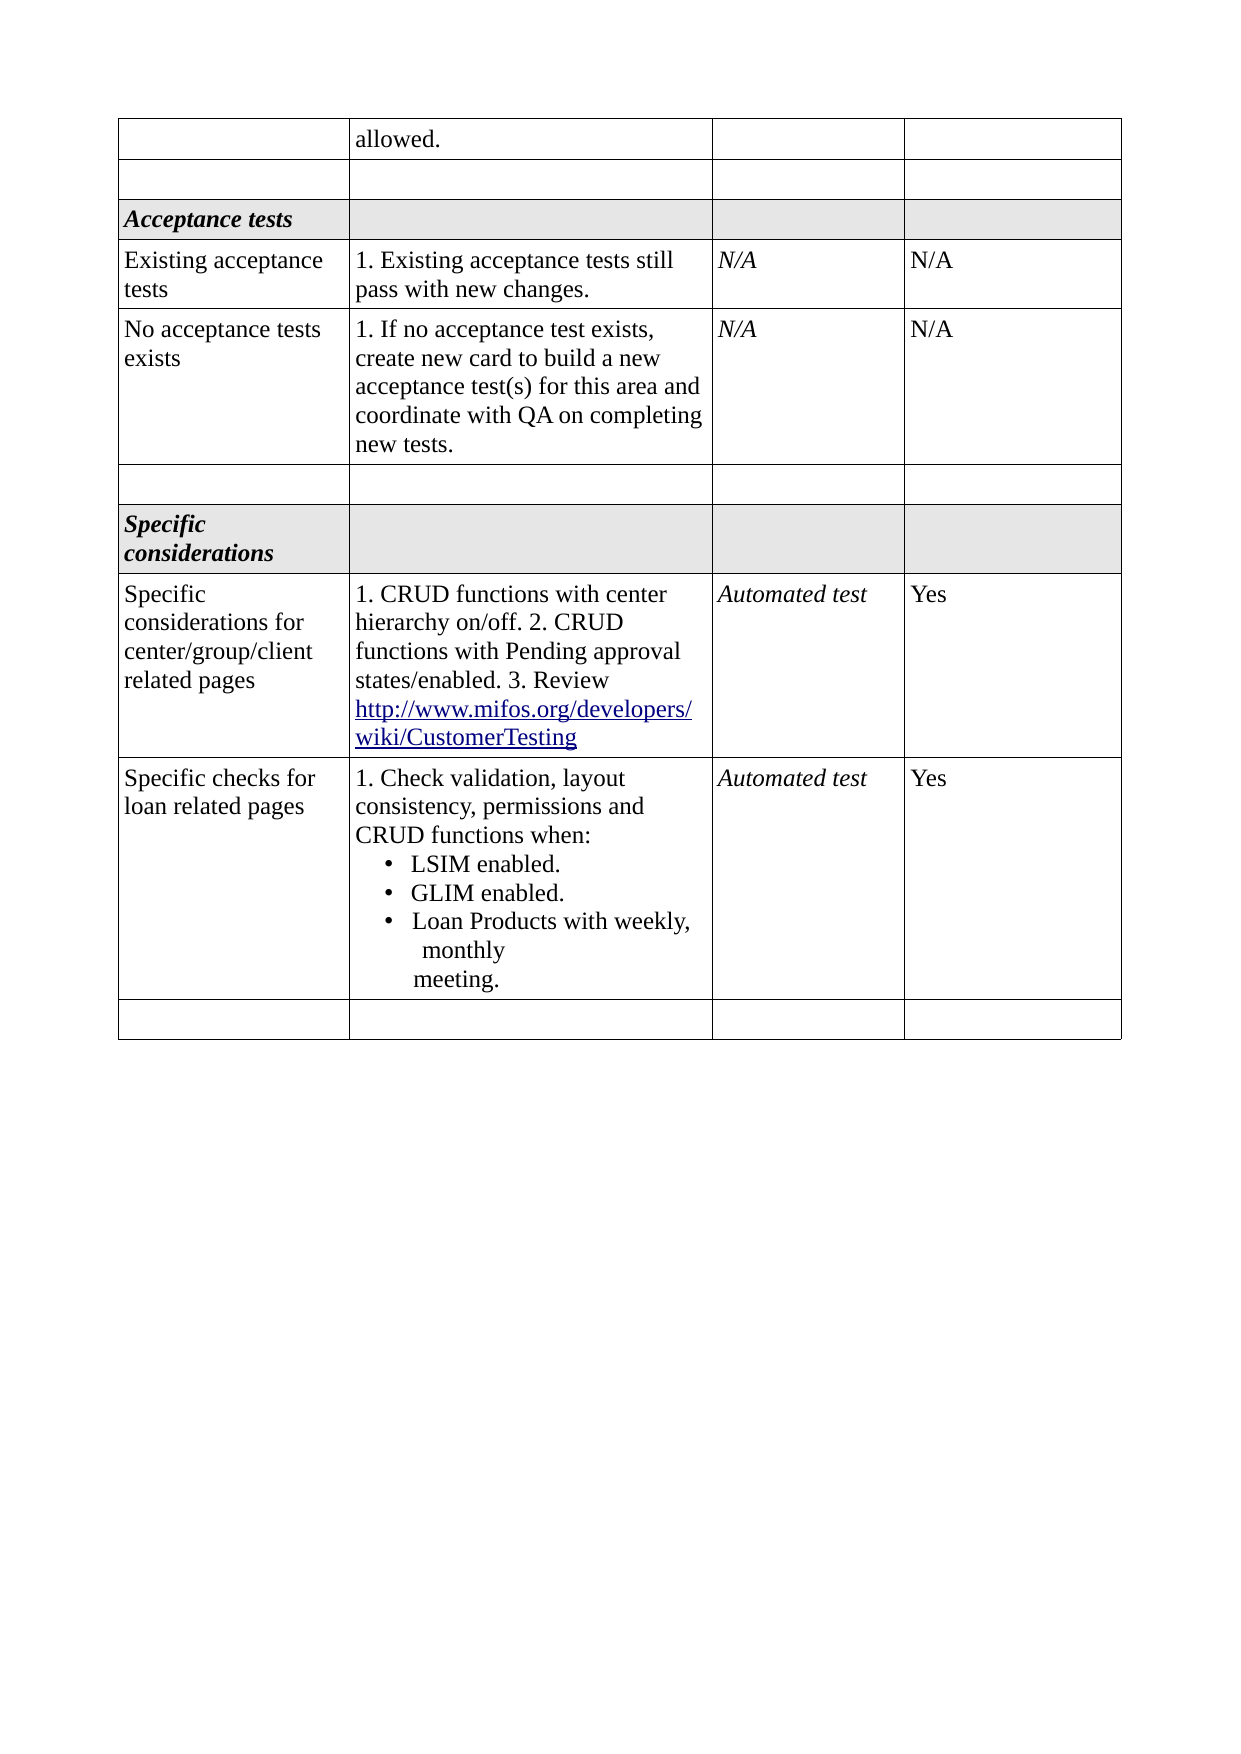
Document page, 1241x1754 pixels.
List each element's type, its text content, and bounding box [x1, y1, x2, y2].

table_cell [119, 465, 349, 504]
table_cell 1. CRUD functions with center hierarchy on/off. 2. CRUD functions with Pending approval states/enabled. 3. Review http://www.mifos.org/developers/wiki/CustomerTesting [350, 574, 712, 757]
table_cell 1. Existing acceptance tests still pass with new changes. [350, 240, 712, 308]
table_cell [713, 200, 904, 239]
table_cell [119, 160, 349, 199]
table_cell [350, 160, 712, 199]
table_cell Acceptance tests [119, 200, 349, 239]
table_cell [713, 119, 904, 158]
table_cell 1. Check validation, layout consistency, permissions and CRUD functions when: LSIM enabled. GLIM enabled. Loan Products with weekly, monthly meeting. [350, 758, 712, 998]
table_cell [713, 505, 904, 573]
table_cell [713, 160, 904, 199]
table_cell [119, 119, 349, 158]
table_cell Specific checks for loan related pages [119, 758, 349, 998]
table_cell Specific considerations for center/group/client related pages [119, 574, 349, 757]
table_cell [350, 1000, 712, 1039]
table_cell [905, 1000, 1121, 1039]
table_cell Automated test [713, 574, 904, 757]
table_cell N/A [905, 240, 1121, 308]
table_cell [350, 465, 712, 504]
table_cell No acceptance tests exists [119, 309, 349, 463]
table_cell 1. If no acceptance test exists, create new card to build a new acceptance test(s) for this area and coordinate with QA on completing new tests. [350, 309, 712, 463]
table_cell [905, 200, 1121, 239]
table_cell [119, 1000, 349, 1039]
table_cell [350, 200, 712, 239]
table_cell [905, 119, 1121, 158]
table_cell [905, 505, 1121, 573]
table_cell N/A [713, 240, 904, 308]
table_cell Yes [905, 758, 1121, 998]
table_cell [905, 160, 1121, 199]
table_cell [713, 465, 904, 504]
table_cell Existing acceptance tests [119, 240, 349, 308]
table_cell allowed. [350, 119, 712, 158]
table_cell N/A [713, 309, 904, 463]
table_cell [713, 1000, 904, 1039]
table_cell Yes [905, 574, 1121, 757]
table_cell [350, 505, 712, 573]
table_cell [905, 465, 1121, 504]
table_cell Specific considerations [119, 505, 349, 573]
table_cell Automated test [713, 758, 904, 998]
table_cell N/A [905, 309, 1121, 463]
